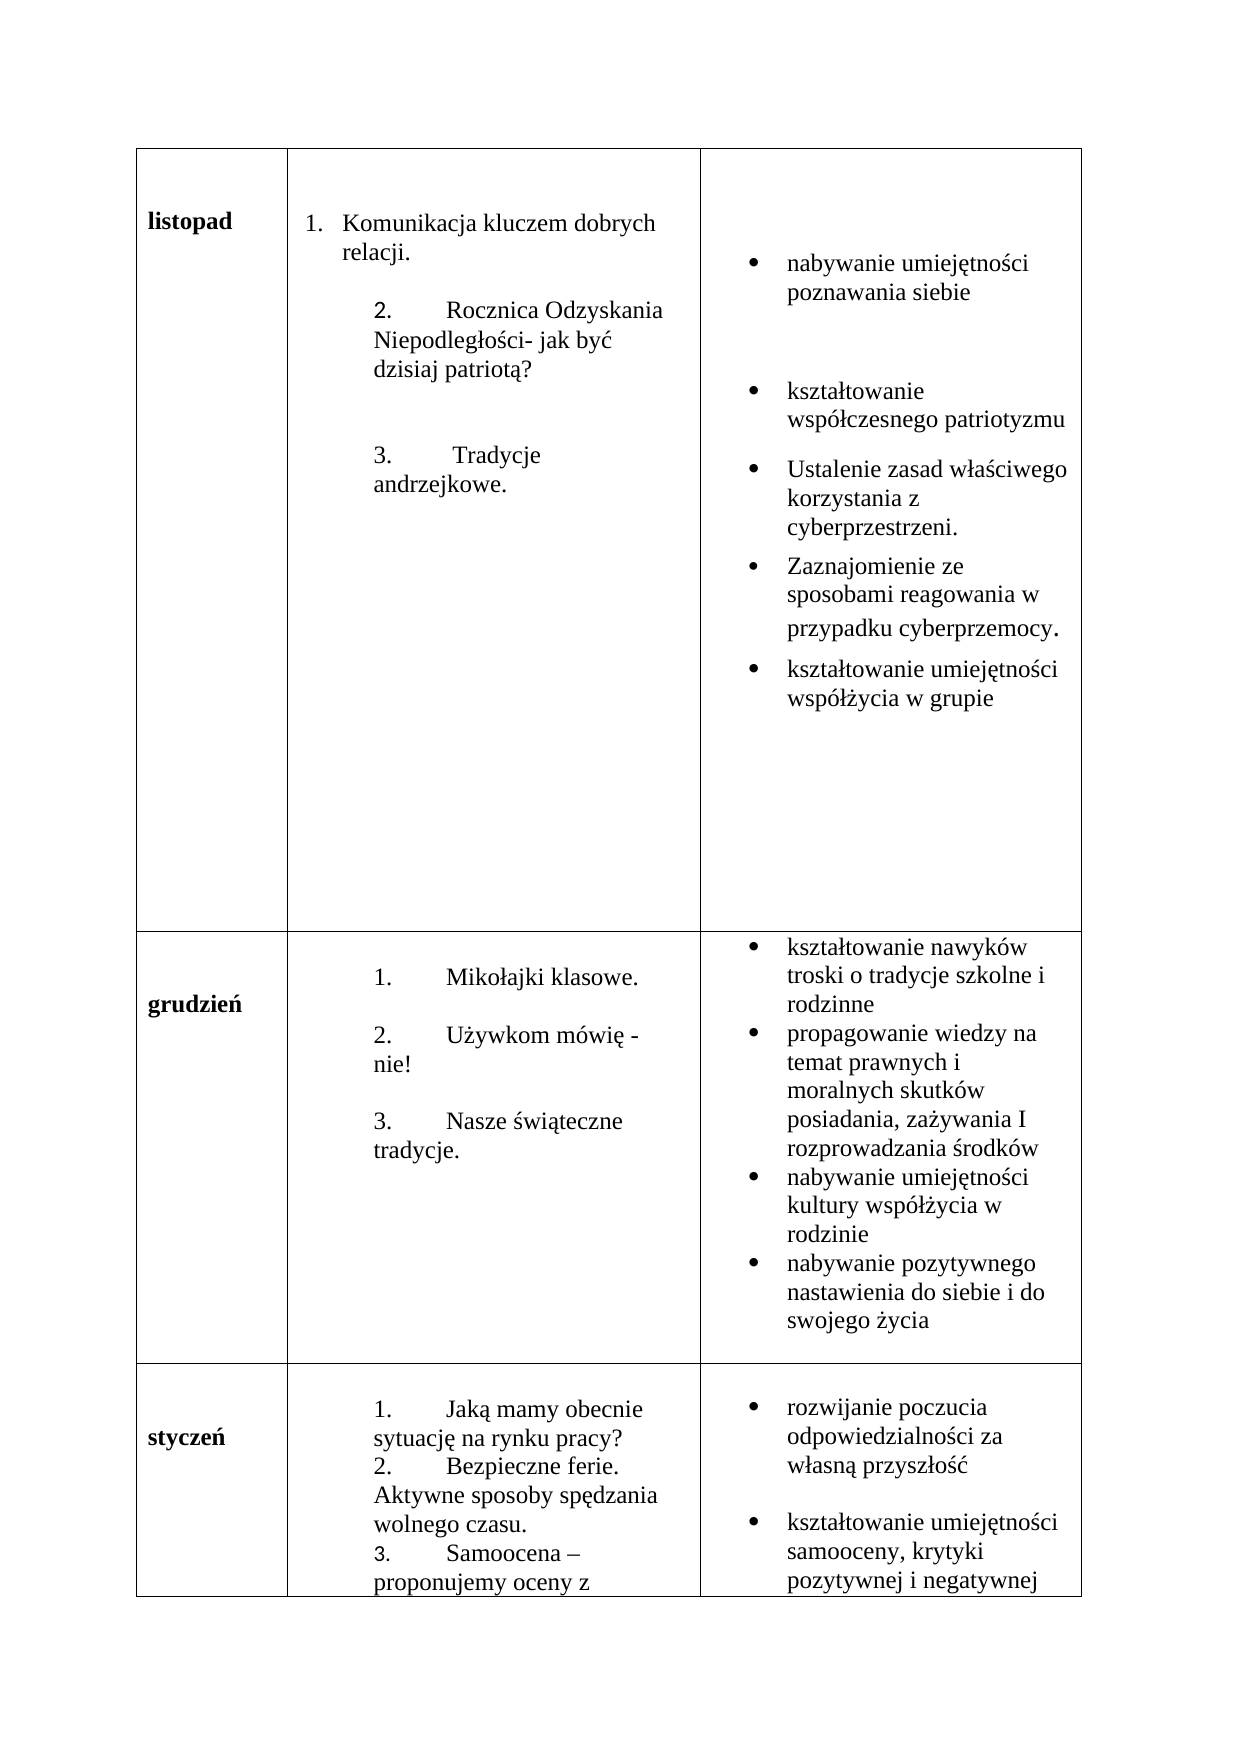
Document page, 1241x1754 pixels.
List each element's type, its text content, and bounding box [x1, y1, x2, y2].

table_cell nabywanie umiejętności poznawania siebie kształtowanie współczesnego patriotyzmu Ustalenie zasad właściwego korzystania z cyberprzestrzeni. Zaznajomienie ze sposobami reagowania w przypadku cyberprzemocy. kształtowanie umiejętności współżycia w grupie [701, 149, 1081, 931]
table_cell grudzień [137, 932, 287, 1363]
table_cell Jaką mamy obecnie sytuację na rynku pracy? Bezpieczne ferie. Aktywne sposoby spędzania wolnego czasu. Samoocena – proponujemy oceny z zachowania. Czy mogę być z siebie dumny? – podsumowanie I półrocza. [288, 1364, 373, 1596]
table_cell rozwijanie poczucia odpowiedzialności za własną przyszłość kształtowanie umiejętności samooceny, krytyki pozytywnej i negatywnej [701, 1364, 1081, 1596]
table_cell Jaką mamy obecnie sytuację na rynku pracy? Bezpieczne ferie. Aktywne sposoby spędzania wolnego czasu. Samoocena – proponujemy oceny z zachowania. Czy mogę być z siebie dumny? – podsumowanie I półrocza. [677, 1364, 700, 1596]
table_cell kształtowanie nawyków troski o tradycje szkolne i rodzinne propagowanie wiedzy na temat prawnych i moralnych skutków posiadania, zażywania I rozprowadzania środków nabywanie umiejętności kultury współżycia w rodzinie nabywanie pozytywnego nastawienia do siebie i do swojego życia [701, 932, 1081, 1363]
table_cell listopad [137, 149, 287, 931]
table_cell Mikołajki klasowe. Używkom mówię - nie! Nasze świąteczne tradycje. [288, 932, 700, 1363]
table_cell styczeń [137, 1364, 287, 1596]
table_cell Komunikacja kluczem dobrych relacji. Rocznica Odzyskania Niepodległości- jak być dzisiaj patriotą? Tradycje andrzejkowe. [288, 149, 700, 931]
